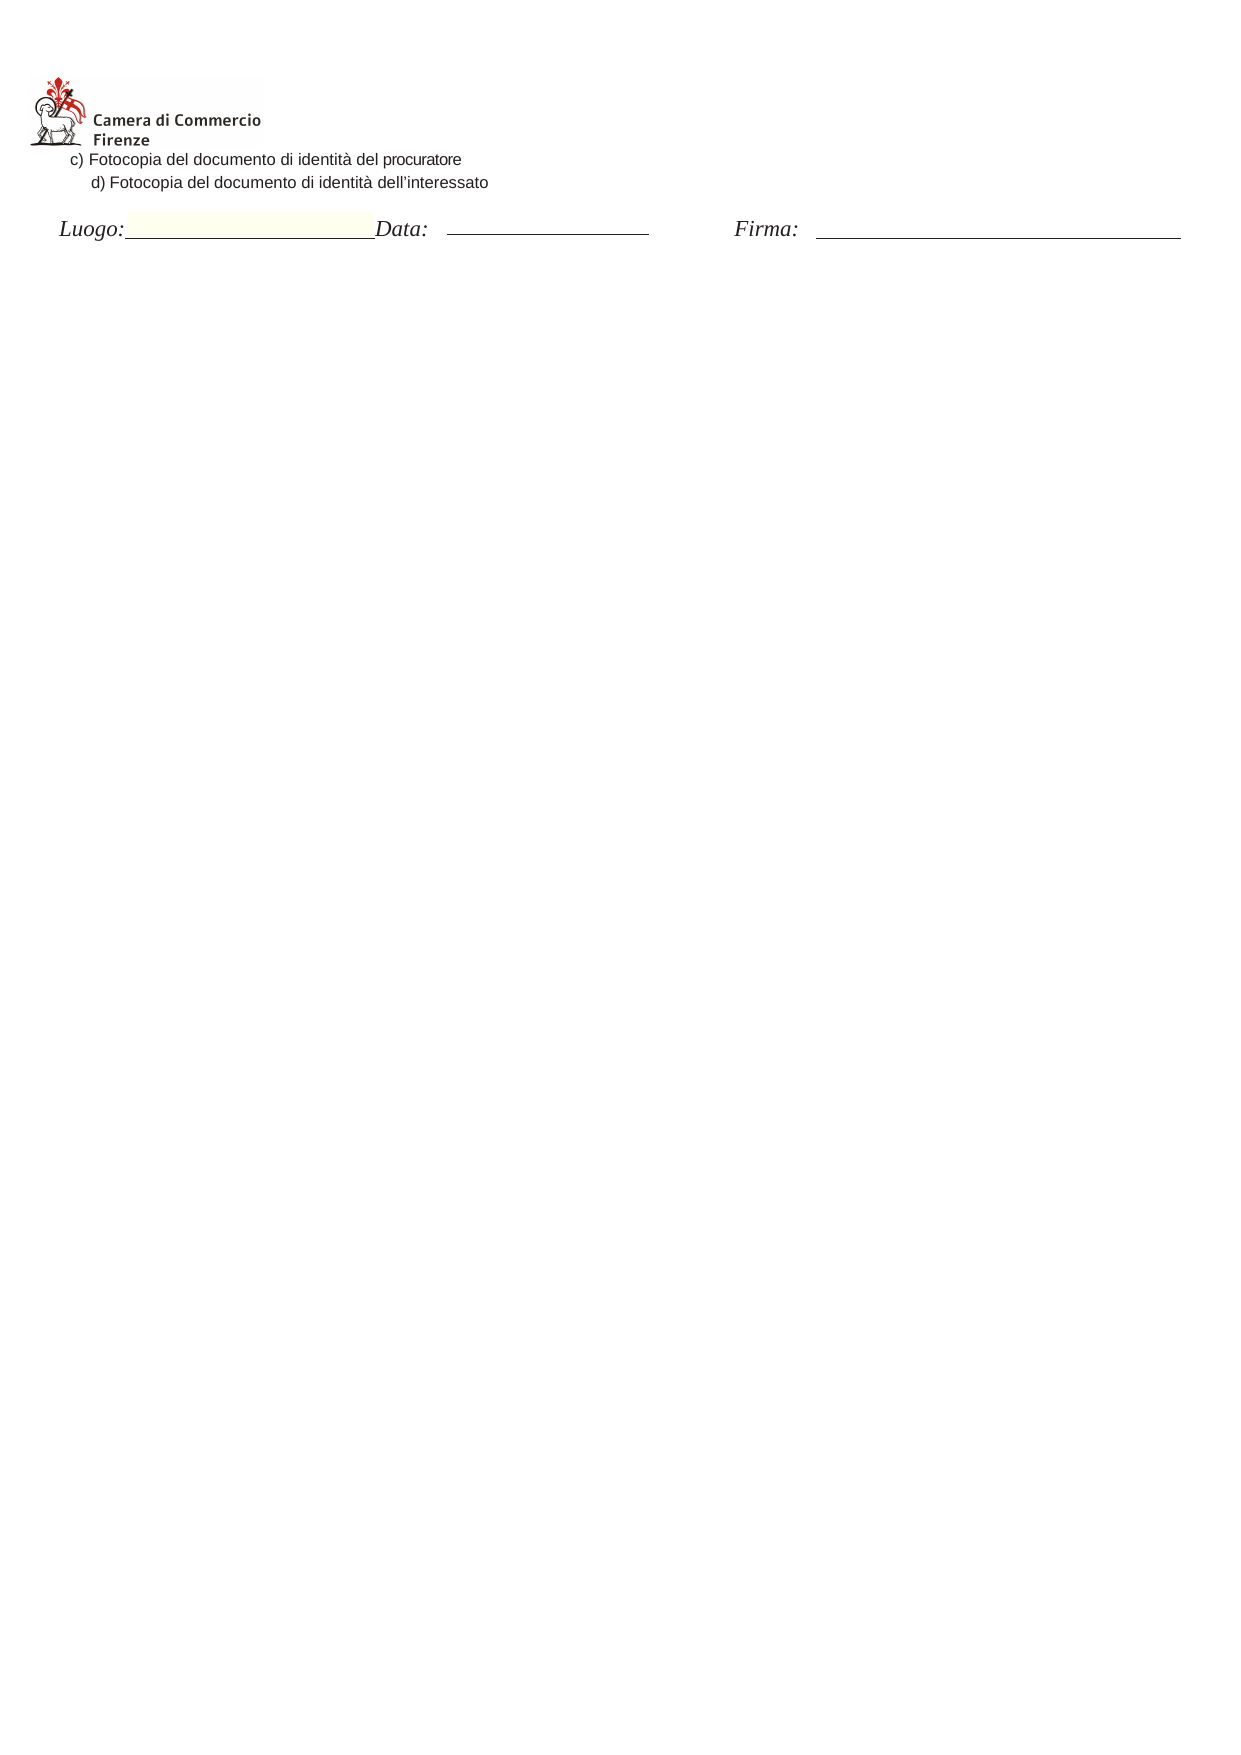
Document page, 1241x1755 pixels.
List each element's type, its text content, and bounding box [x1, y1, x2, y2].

text Luogo: Data: Firma: [59, 212, 1193, 241]
list Fotocopia del documento di identità dell’interessato [91, 173, 1193, 192]
list Fotocopia del documento di identità del procuratore [70, 149, 1193, 169]
